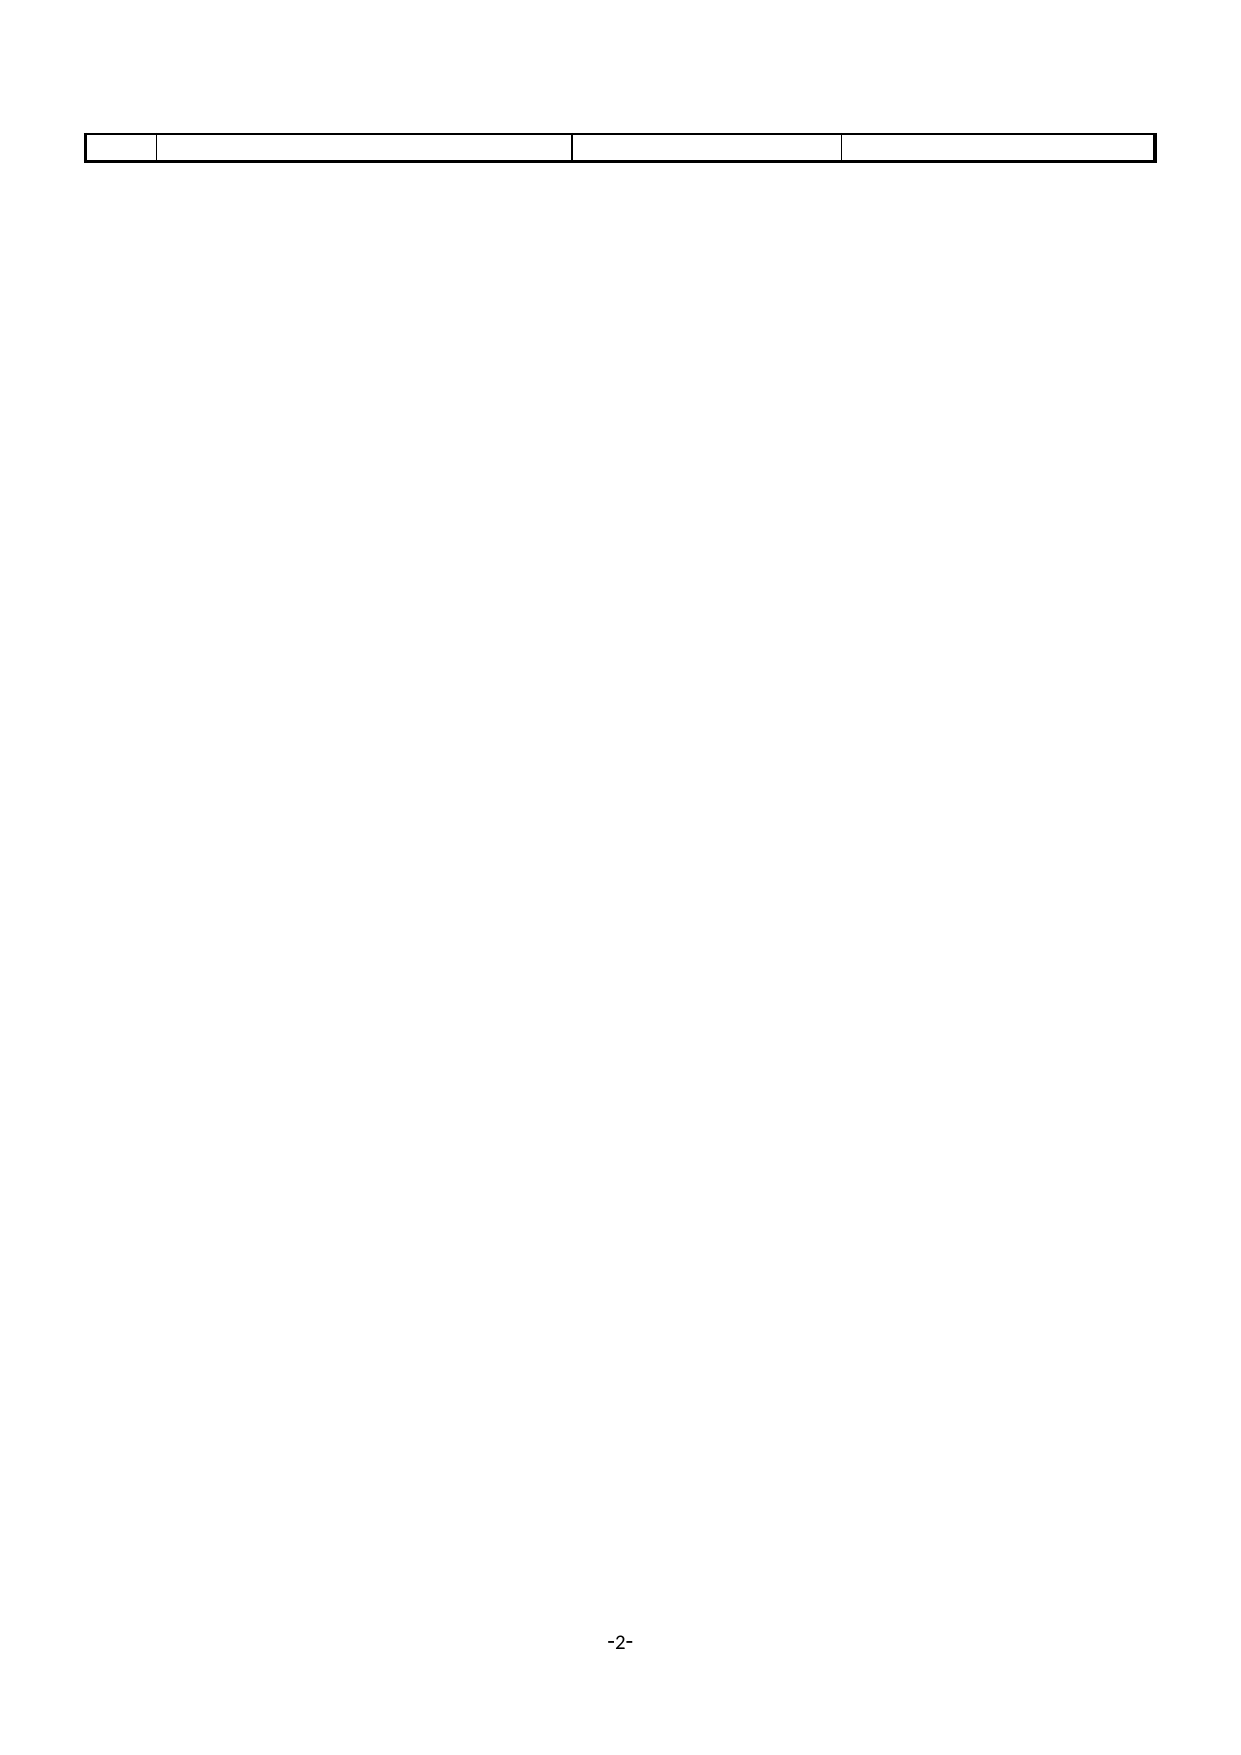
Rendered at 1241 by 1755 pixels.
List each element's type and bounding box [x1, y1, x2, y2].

table_cell [157, 135, 571, 160]
table_cell [842, 135, 1153, 160]
table_cell [87, 135, 156, 160]
table_cell [573, 135, 841, 160]
